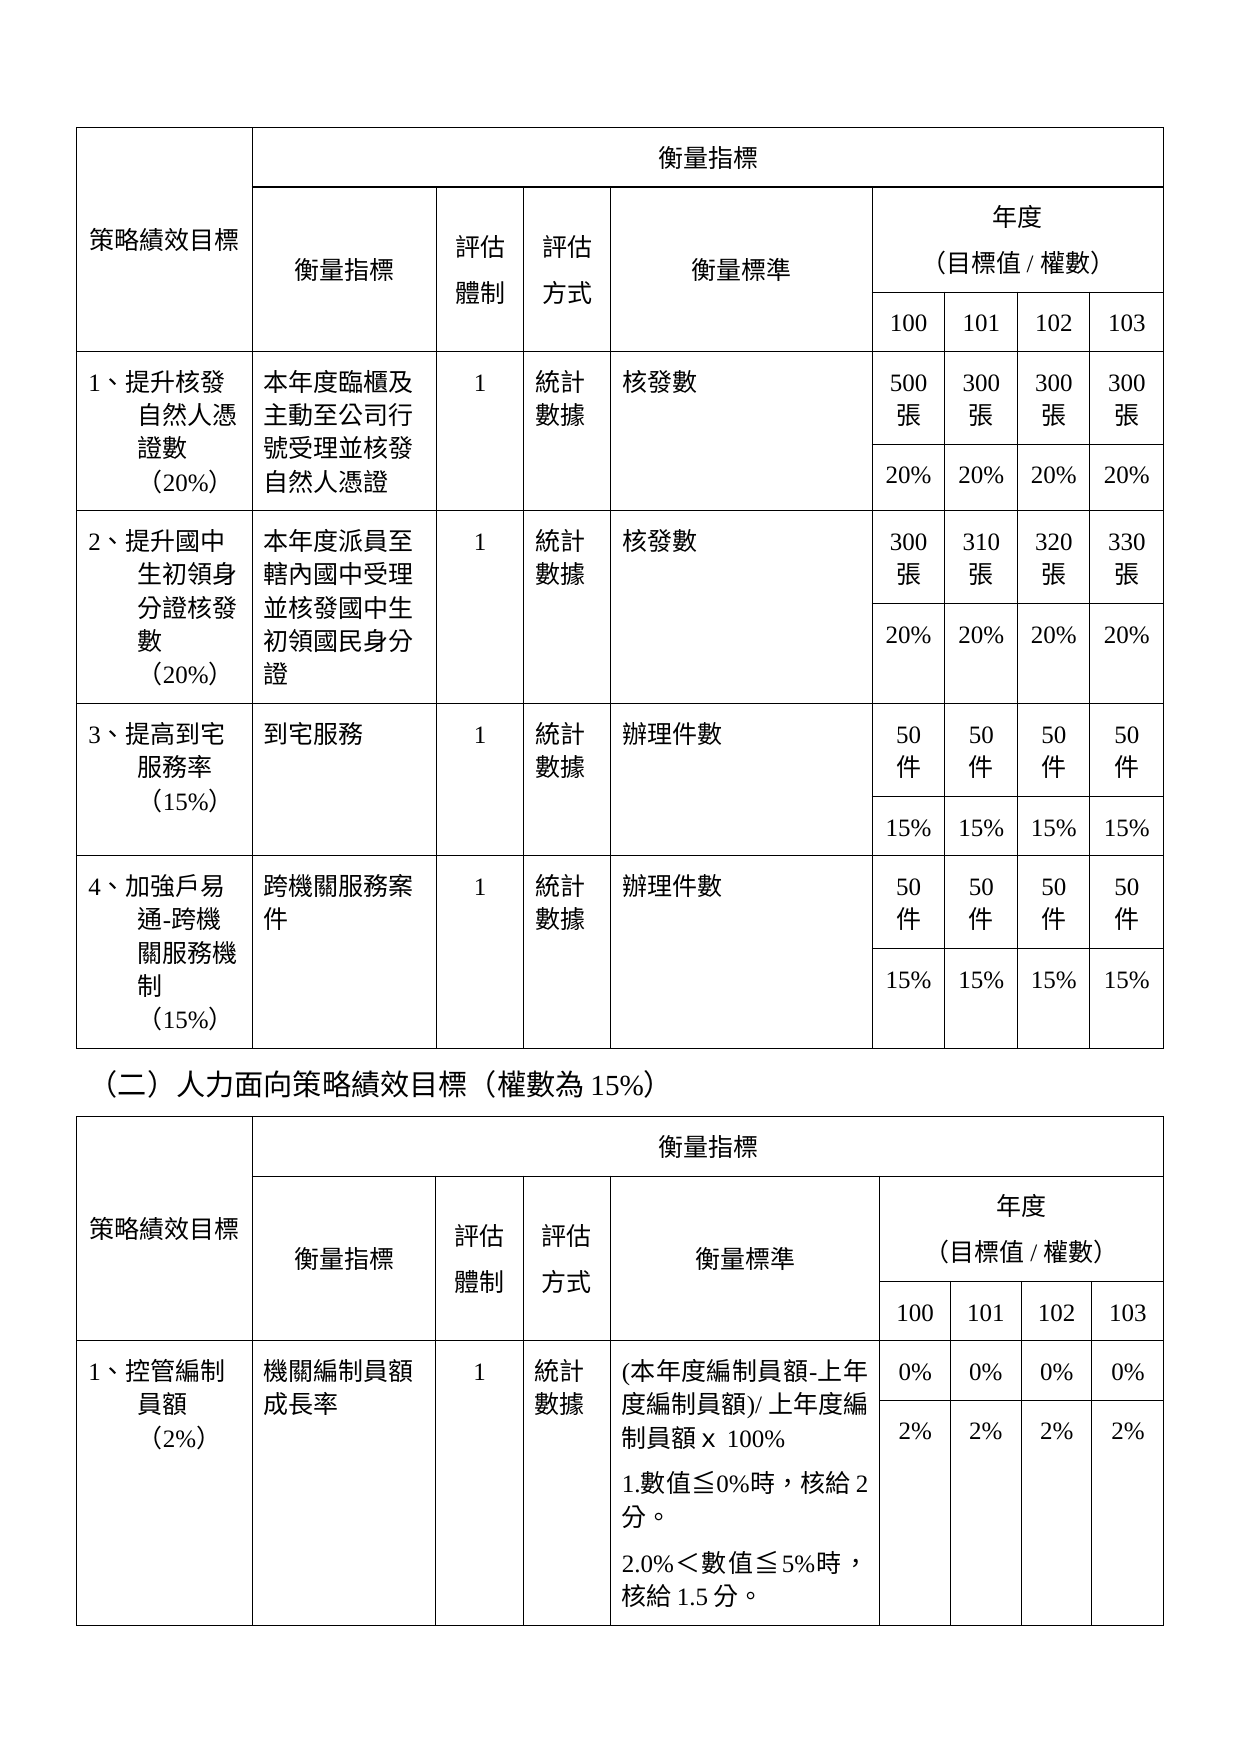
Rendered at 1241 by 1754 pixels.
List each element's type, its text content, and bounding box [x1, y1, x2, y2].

table_cell 0% [951, 1341, 1021, 1399]
table_cell 15% [873, 797, 944, 855]
table_cell 辦理件數 [611, 856, 872, 1048]
table_cell 年度 （目標值 / 權數） [880, 1177, 1163, 1281]
table_cell 15% [1018, 949, 1089, 1048]
table_cell 50件 [1090, 856, 1163, 948]
table_cell 103 [1092, 1282, 1163, 1340]
table_cell 1 [437, 856, 523, 1048]
table_cell 50件 [1090, 704, 1163, 796]
table_cell 控管編制員額（2%） [77, 1341, 252, 1624]
table_cell 50件 [873, 856, 944, 948]
table_cell 50件 [1018, 704, 1089, 796]
table_cell 300張 [945, 352, 1017, 444]
text （二）人力面向策略績效目標（權數為15%） [88, 1061, 1152, 1104]
table_cell 跨機關服務案件 [253, 856, 436, 1048]
table_cell 330張 [1090, 511, 1163, 603]
table_cell 0% [1022, 1341, 1091, 1399]
table_cell 1 [437, 704, 523, 855]
table_cell 20% [945, 445, 1017, 510]
table_cell 2% [1092, 1401, 1163, 1624]
table_cell 1 [436, 1341, 523, 1624]
table_cell 300張 [873, 511, 944, 603]
table_cell 50件 [945, 704, 1017, 796]
table_cell 15% [1090, 949, 1163, 1048]
table_cell 300張 [1090, 352, 1163, 444]
table_cell 核發數 [611, 352, 872, 510]
table_cell 50件 [945, 856, 1017, 948]
table_cell 15% [1090, 797, 1163, 855]
table_cell 20% [1018, 604, 1089, 703]
table_header 策略績效目標 [77, 128, 252, 351]
table_cell 統計數據 [524, 511, 610, 703]
table_cell 20% [1090, 445, 1163, 510]
table_cell 統計數據 [524, 704, 610, 855]
table_cell 衡量標準 [611, 1177, 879, 1340]
table_cell 15% [945, 797, 1017, 855]
table_cell 100 [880, 1282, 950, 1340]
table_cell 103 [1090, 293, 1163, 351]
table_cell 102 [1022, 1282, 1091, 1340]
table_header 衡量指標 [253, 128, 1163, 186]
table_cell 2% [1022, 1401, 1091, 1624]
table_cell 本年度派員至轄內國中受理並核發國中生初領國民身分證 [253, 511, 436, 703]
table_cell 50件 [1018, 856, 1089, 948]
table_cell 評估 方式 [524, 188, 610, 351]
table_cell 評估 體制 [436, 1177, 523, 1340]
table_cell 15% [945, 949, 1017, 1048]
table_cell 15% [1018, 797, 1089, 855]
table_cell 0% [880, 1341, 950, 1399]
table_cell 101 [951, 1282, 1021, 1340]
table_cell 20% [873, 445, 944, 510]
table_cell 2% [880, 1401, 950, 1624]
table_cell (本年度編制員額-上年度編制員額)/ 上年度編制員額ｘ100% 1.數值≦0%時，核給2分。 2.0%＜數值≦5%時，核給1.5分。 [611, 1341, 879, 1624]
table_cell 加強戶易通-跨機關服務機制（15%） [77, 856, 252, 1048]
table_cell 統計數據 [524, 856, 610, 1048]
table_cell 15% [873, 949, 944, 1048]
table_cell 到宅服務 [253, 704, 436, 855]
table_cell 統計數據 [524, 352, 610, 510]
table_cell 衡量指標 [253, 188, 436, 351]
table_cell 年度 （目標值 / 權數） [873, 188, 1163, 292]
table_cell 評估 方式 [524, 1177, 610, 1340]
table_cell 310張 [945, 511, 1017, 603]
table_cell 500張 [873, 352, 944, 444]
table_cell 提高到宅服務率（15%） [77, 704, 252, 855]
table_cell 20% [945, 604, 1017, 703]
table_cell 提升國中生初領身分證核發數（20%） [77, 511, 252, 703]
table_cell 50件 [873, 704, 944, 796]
table_cell 20% [873, 604, 944, 703]
table_cell 300張 [1018, 352, 1089, 444]
table_cell 20% [1018, 445, 1089, 510]
table_cell 1 [437, 352, 523, 510]
table_header 衡量指標 [253, 1117, 1163, 1176]
table_cell 統計數據 [524, 1341, 610, 1624]
table_cell 衡量指標 [253, 1177, 435, 1340]
table_cell 機關編制員額成長率 [253, 1341, 435, 1624]
table_cell 2% [951, 1401, 1021, 1624]
table_cell 0% [1092, 1341, 1163, 1399]
table_cell 101 [945, 293, 1017, 351]
table_cell 辦理件數 [611, 704, 872, 855]
table_cell 提升核發自然人憑證數（20%） [77, 352, 252, 510]
table_cell 1 [437, 511, 523, 703]
table_cell 100 [873, 293, 944, 351]
table_cell 評估 體制 [437, 188, 523, 351]
table_cell 衡量標準 [611, 188, 872, 351]
table_cell 20% [1090, 604, 1163, 703]
table_header 策略績效目標 [77, 1117, 252, 1340]
table_cell 本年度臨櫃及主動至公司行號受理並核發自然人憑證 [253, 352, 436, 510]
table_cell 102 [1018, 293, 1089, 351]
table_cell 核發數 [611, 511, 872, 703]
table_cell 320張 [1018, 511, 1089, 603]
